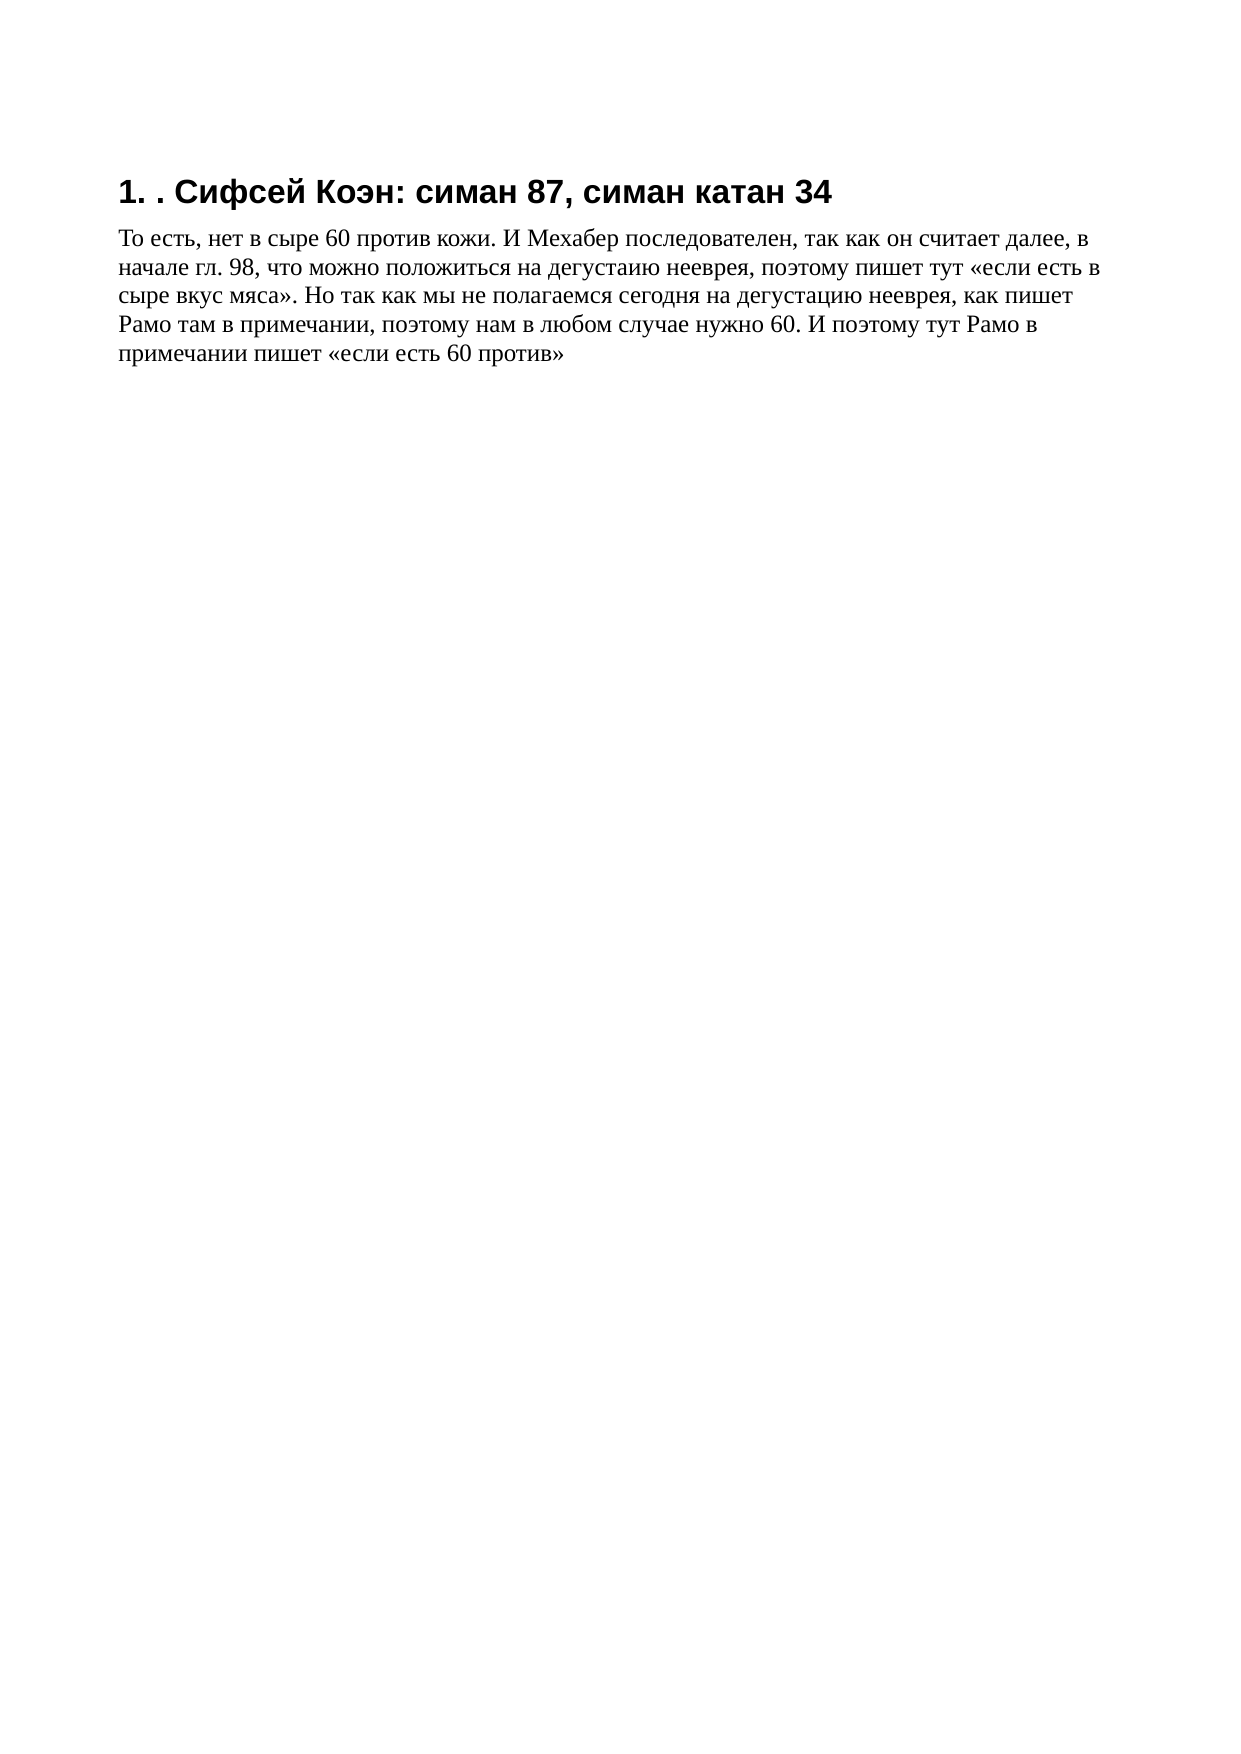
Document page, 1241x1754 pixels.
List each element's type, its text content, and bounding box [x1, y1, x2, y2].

text То есть, нет в сыре 60 против кожи. И Мехабер последователен, так как он считает далее, в начале гл. 98, что можно положиться на дегустаию нееврея, поэтому пишет тут «если есть в сыре вкус мяса». Но так как мы не полагаемся сегодня на дегустацию нееврея, как пишет Рамо там в примечании, поэтому нам в любом случае нужно 60. И поэтому тут Рамо в примечании пишет «если есть 60 против» [118, 176, 1122, 319]
subtitle . Сифсей Коэн: симан 87, симан катан 34 [118, 147, 1122, 176]
